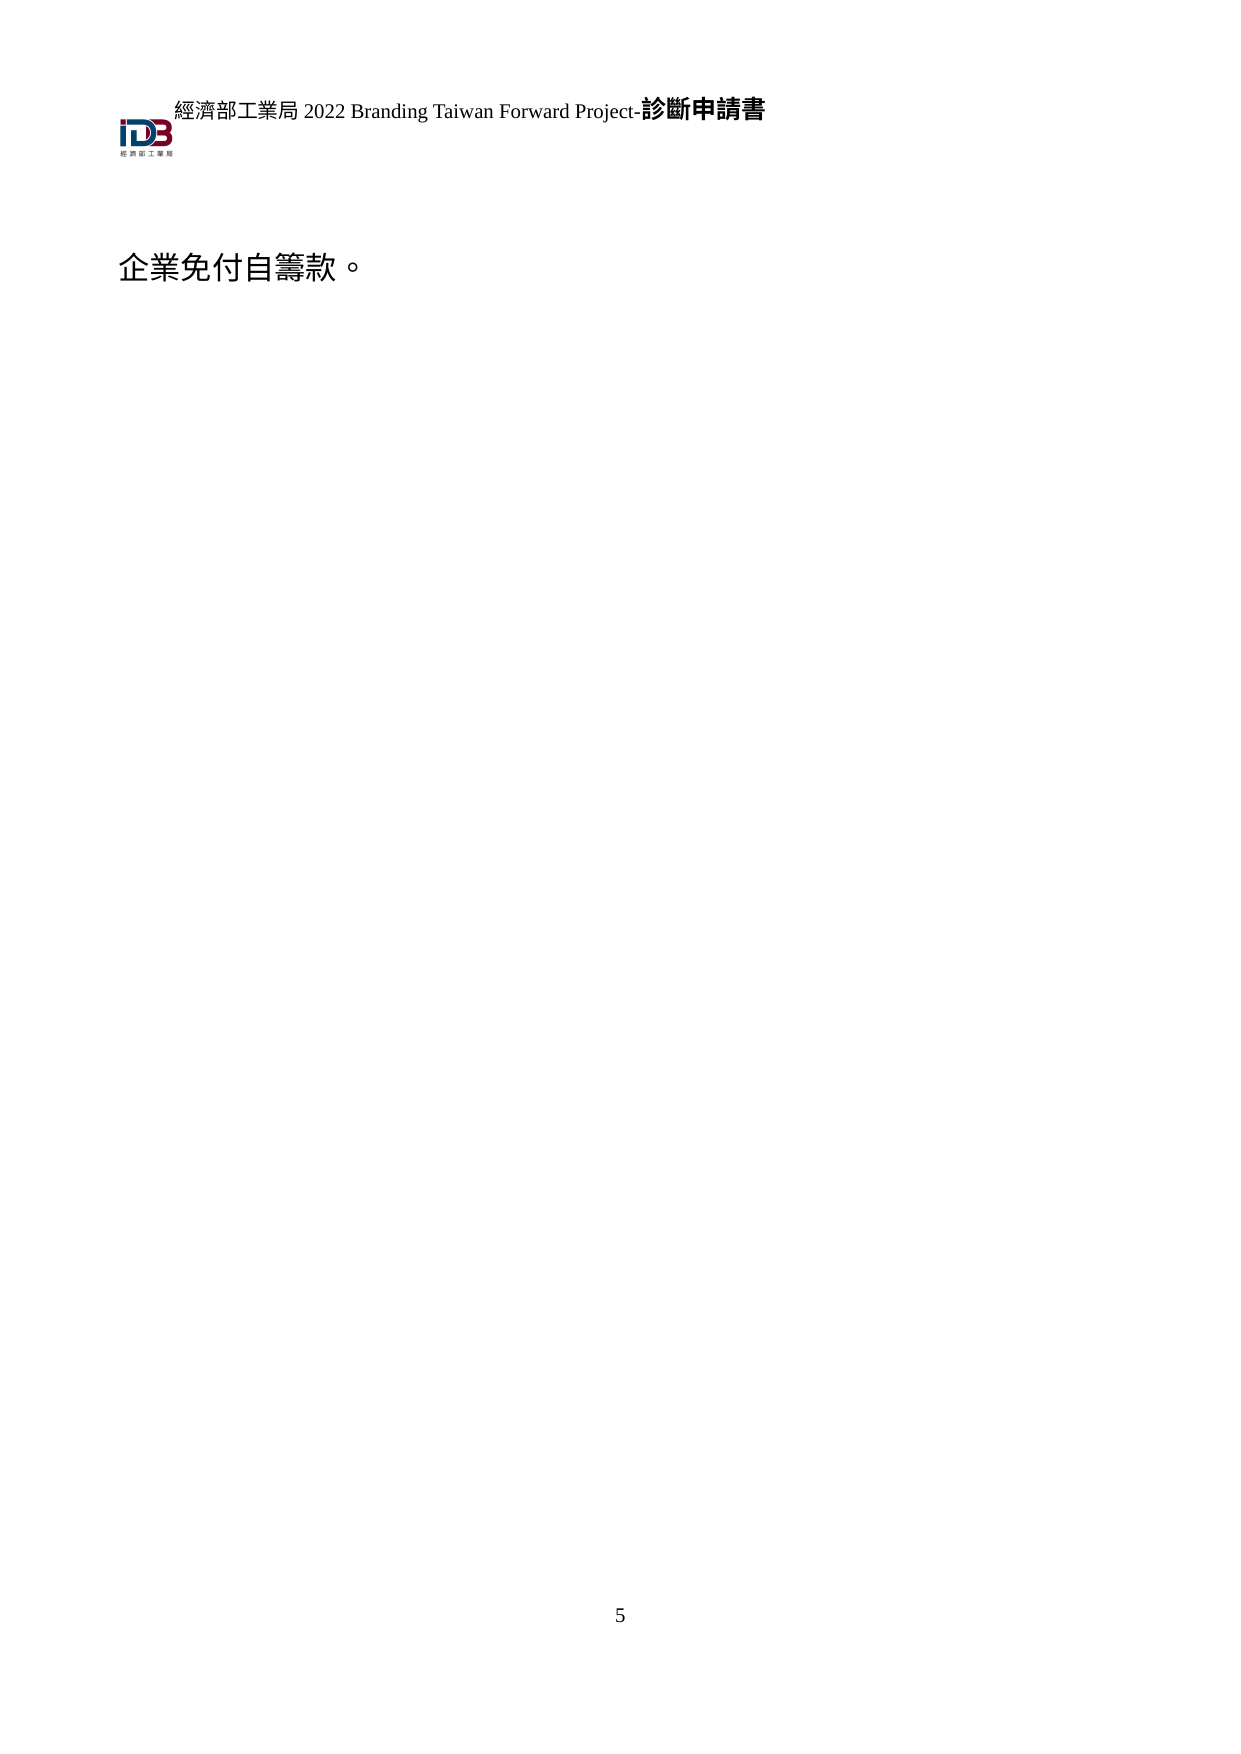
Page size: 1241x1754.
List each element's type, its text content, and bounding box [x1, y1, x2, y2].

picture [118, 118, 175, 159]
text 企業免付自籌款。 [118, 224, 1122, 287]
